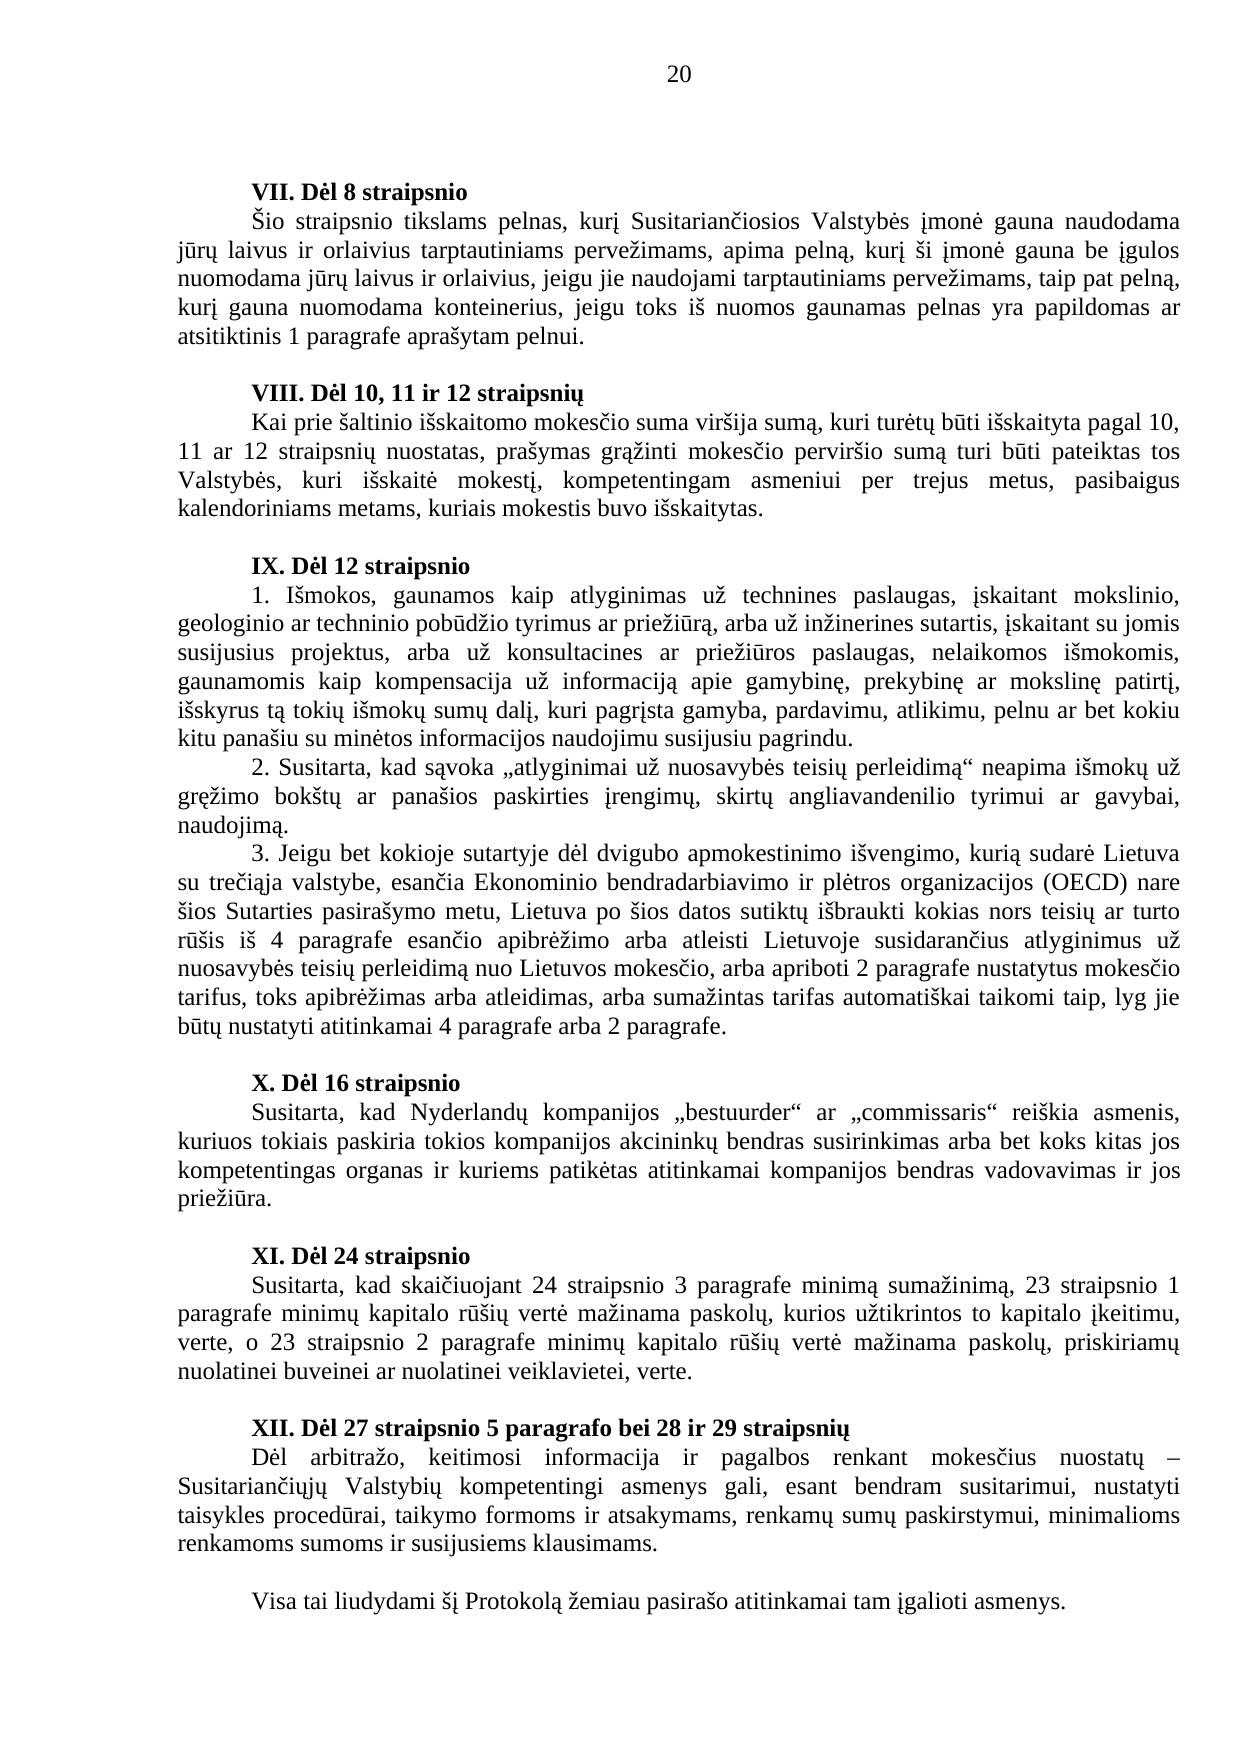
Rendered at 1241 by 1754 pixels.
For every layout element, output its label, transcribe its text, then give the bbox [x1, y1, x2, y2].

text Dėl arbitražo, keitimosi informacija ir pagalbos renkant mokesčius nuostatų – Susitariančiųjų Valstybių kompetentingi asmenys gali, esant bendram susitarimui, nustatyti taisykles procedūrai, taikymo formoms ir atsakymams, renkamų sumų paskirstymui, minimalioms renkamoms sumoms ir susijusiems klausimams. [177, 1442, 1181, 1557]
text 3. Jeigu bet kokioje sutartyje dėl dvigubo apmokestinimo išvengimo, kurią sudarė Lietuva su trečiąja valstybe, esančia Ekonominio bendradarbiavimo ir plėtros organizacijos (OECD) nare šios Sutarties pasirašymo metu, Lietuva po šios datos sutiktų išbraukti kokias nors teisių ar turto rūšis iš 4 paragrafe esančio apibrėžimo arba atleisti Lietuvoje susidarančius atlyginimus už nuosavybės teisių perleidimą nuo Lietuvos mokesčio, arba apriboti 2 paragrafe nustatytus mokesčio tarifus, toks apibrėžimas arba atleidimas, arba sumažintas tarifas automatiškai taikomi taip, lyg jie būtų nustatyti atitinkamai 4 paragrafe arba 2 paragrafe. [177, 838, 1181, 1040]
text Šio straipsnio tikslams pelnas, kurį Susitariančiosios Valstybės įmonė gauna naudodama jūrų laivus ir orlaivius tarptautiniams pervežimams, apima pelną, kurį ši įmonė gauna be įgulos nuomodama jūrų laivus ir orlaivius, jeigu jie naudojami tarptautiniams pervežimams, taip pat pelną, kurį gauna nuomodama konteinerius, jeigu toks iš nuomos gaunamas pelnas yra papildomas ar atsitiktinis 1 paragrafe aprašytam pelnui. [177, 206, 1181, 350]
text 1. Išmokos, gaunamos kaip atlyginimas už technines paslaugas, įskaitant mokslinio, geologinio ar techninio pobūdžio tyrimus ar priežiūrą, arba už inžinerines sutartis, įskaitant su jomis susijusius projektus, arba už konsultacines ar priežiūros paslaugas, nelaikomos išmokomis, gaunamomis kaip kompensacija už informaciją apie gamybinę, prekybinę ar mokslinę patirtį, išskyrus tą tokių išmokų sumų dalį, kuri pagrįsta gamyba, pardavimu, atlikimu, pelnu ar bet kokiu kitu panašiu su minėtos informacijos naudojimu susijusiu pagrindu. [177, 580, 1181, 752]
text XI. Dėl 24 straipsnio [177, 1241, 1181, 1270]
text Visa tai liudydami šį Protokolą žemiau pasirašo atitinkamai tam įgalioti asmenys. [177, 1586, 1181, 1615]
text IX. Dėl 12 straipsnio [177, 551, 1181, 580]
text Susitarta, kad skaičiuojant 24 straipsnio 3 paragrafe minimą sumažinimą, 23 straipsnio 1 paragrafe minimų kapitalo rūšių vertė mažinama paskolų, kurios užtikrintos to kapitalo įkeitimu, verte, o 23 straipsnio 2 paragrafe minimų kapitalo rūšių vertė mažinama paskolų, priskiriamų nuolatinei buveinei ar nuolatinei veiklavietei, verte. [177, 1270, 1181, 1385]
text Kai prie šaltinio išskaitomo mokesčio suma viršija sumą, kuri turėtų būti išskaityta pagal 10, 11 ar 12 straipsnių nuostatas, prašymas grąžinti mokesčio perviršio sumą turi būti pateiktas tos Valstybės, kuri išskaitė mokestį, kompetentingam asmeniui per trejus metus, pasibaigus kalendoriniams metams, kuriais mokestis buvo išskaitytas. [177, 407, 1181, 522]
text Susitarta, kad Nyderlandų kompanijos „bestuurder“ ar „commissaris“ reiškia asmenis, kuriuos tokiais paskiria tokios kompanijos akcininkų bendras susirinkimas arba bet koks kitas jos kompetentingas organas ir kuriems patikėtas atitinkamai kompanijos bendras vadovavimas ir jos priežiūra. [177, 1097, 1181, 1212]
text VII. Dėl 8 straipsnio [177, 177, 1181, 206]
text 2. Susitarta, kad sąvoka „atlyginimai už nuosavybės teisių perleidimą“ neapima išmokų už gręžimo bokštų ar panašios paskirties įrengimų, skirtų angliavandenilio tyrimui ar gavybai, naudojimą. [177, 752, 1181, 838]
text X. Dėl 16 straipsnio [177, 1068, 1181, 1097]
text XII. Dėl 27 straipsnio 5 paragrafo bei 28 ir 29 straipsnių [177, 1413, 1181, 1442]
text VIII. Dėl 10, 11 ir 12 straipsnių [177, 378, 1181, 407]
